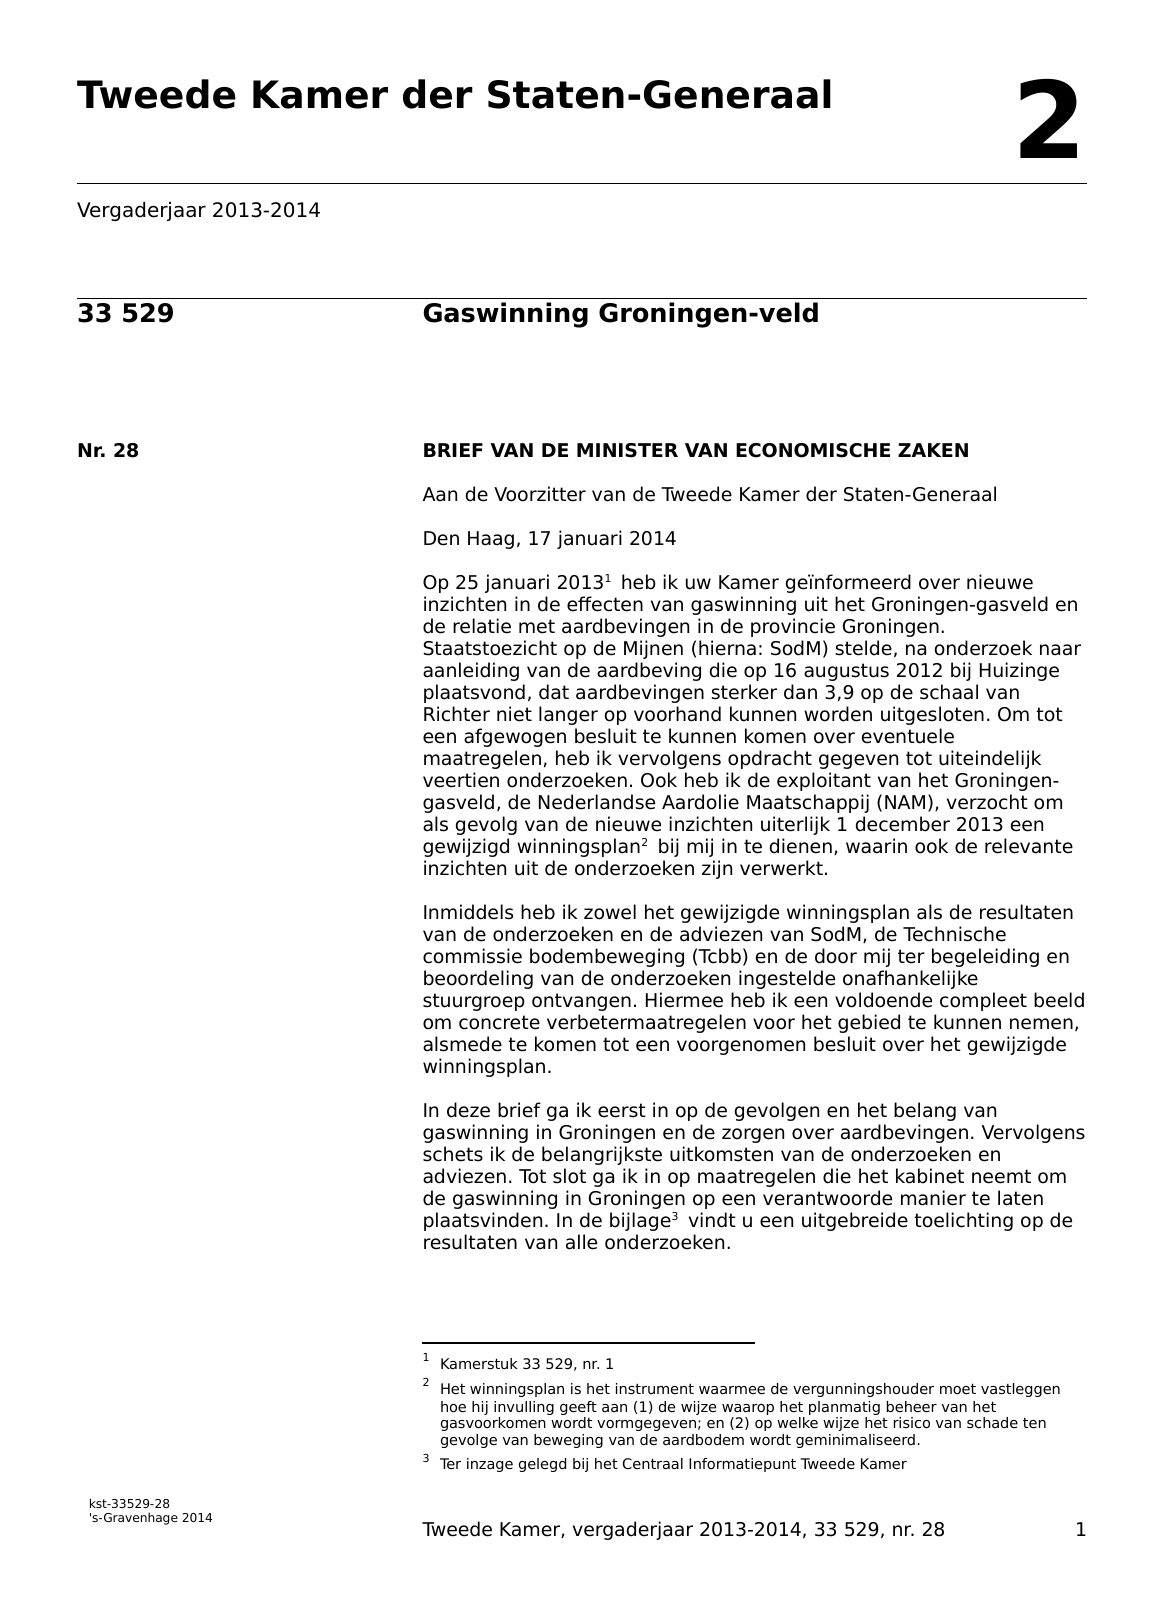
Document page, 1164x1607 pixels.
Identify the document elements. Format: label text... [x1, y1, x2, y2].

text Den Haag, 17 januari 2014 [422, 528, 1087, 550]
table_cell Vergaderjaar 2013-2014 [77, 184, 1087, 298]
text Aan de Voorzitter van de Tweede Kamer der Staten-Generaal [422, 484, 1087, 506]
table_header Tweede Kamer der Staten-Generaal [77, 59, 886, 183]
text kst-33529-28 [88, 1497, 323, 1511]
text Het winningsplan is het instrument waarmee de vergunningshouder moet vastleggen hoe hij invulling geeft aan (1) de wijze waarop het planmatig beheer van het gasvoorkomen wordt vormgegeven; en (2) op welke wijze het risico van schade ten gevolge van beweging van de aardbodem wordt geminimaliseerd. [422, 1377, 1087, 1449]
text 's-Gravenhage 2014 [88, 1511, 323, 1525]
text In deze brief ga ik eerst in op de gevolgen en het belang van gaswinning in Groningen en de zorgen over aardbevingen. Vervolgens schets ik de belangrijkste uitkomsten van de onderzoeken en adviezen. Tot slot ga ik in op maatregelen die het kabinet neemt om de gaswinning in Groningen op een verantwoorde manier te laten plaatsvinden. In de bijlage vindt u een uitgebreide toelichting op de resultaten van alle onderzoeken. [422, 1100, 1087, 1254]
text Ter inzage gelegd bij het Centraal Informatiepunt Tweede Kamer [422, 1452, 1087, 1474]
table_header 2 [886, 59, 1087, 183]
text Kamerstuk 33 529, nr. 1 [422, 1352, 1087, 1374]
subtitle Nr. 28 BRIEF VAN DE MINISTER VAN ECONOMISCHE ZAKEN [77, 440, 1087, 462]
subtitle 33 529 Gaswinning Groningen-veld [77, 299, 1087, 329]
text Op 25 januari 2013 heb ik uw Kamer geïnformeerd over nieuwe inzichten in de effecten van gaswinning uit het Groningen-gasveld en de relatie met aardbevingen in de provincie Groningen. Staatstoezicht op de Mijnen (hierna: SodM) stelde, na onderzoek naar aanleiding van de aardbeving die op 16 augustus 2012 bij Huizinge plaatsvond, dat aardbevingen sterker dan 3,9 op de schaal van Richter niet langer op voorhand kunnen worden uitgesloten. Om tot een afgewogen besluit te kunnen komen over eventuele maatregelen, heb ik vervolgens opdracht gegeven tot uiteindelijk veertien onderzoeken. Ook heb ik de exploitant van het Groningen-gasveld, de Nederlandse Aardolie Maatschappij (NAM), verzocht om als gevolg van de nieuwe inzichten uiterlijk 1 december 2013 een gewijzigd winningsplan bij mij in te dienen, waarin ook de relevante inzichten uit de onderzoeken zijn verwerkt. [422, 572, 1087, 880]
text Inmiddels heb ik zowel het gewijzigde winningsplan als de resultaten van de onderzoeken en de adviezen van SodM, de Technische commissie bodembeweging (Tcbb) en de door mij ter begeleiding en beoordeling van de onderzoeken ingestelde onafhankelijke stuurgroep ontvangen. Hiermee heb ik een voldoende compleet beeld om concrete verbetermaatregelen voor het gebied te kunnen nemen, alsmede te komen tot een voorgenomen besluit over het gewijzigde winningsplan. [422, 902, 1087, 1078]
